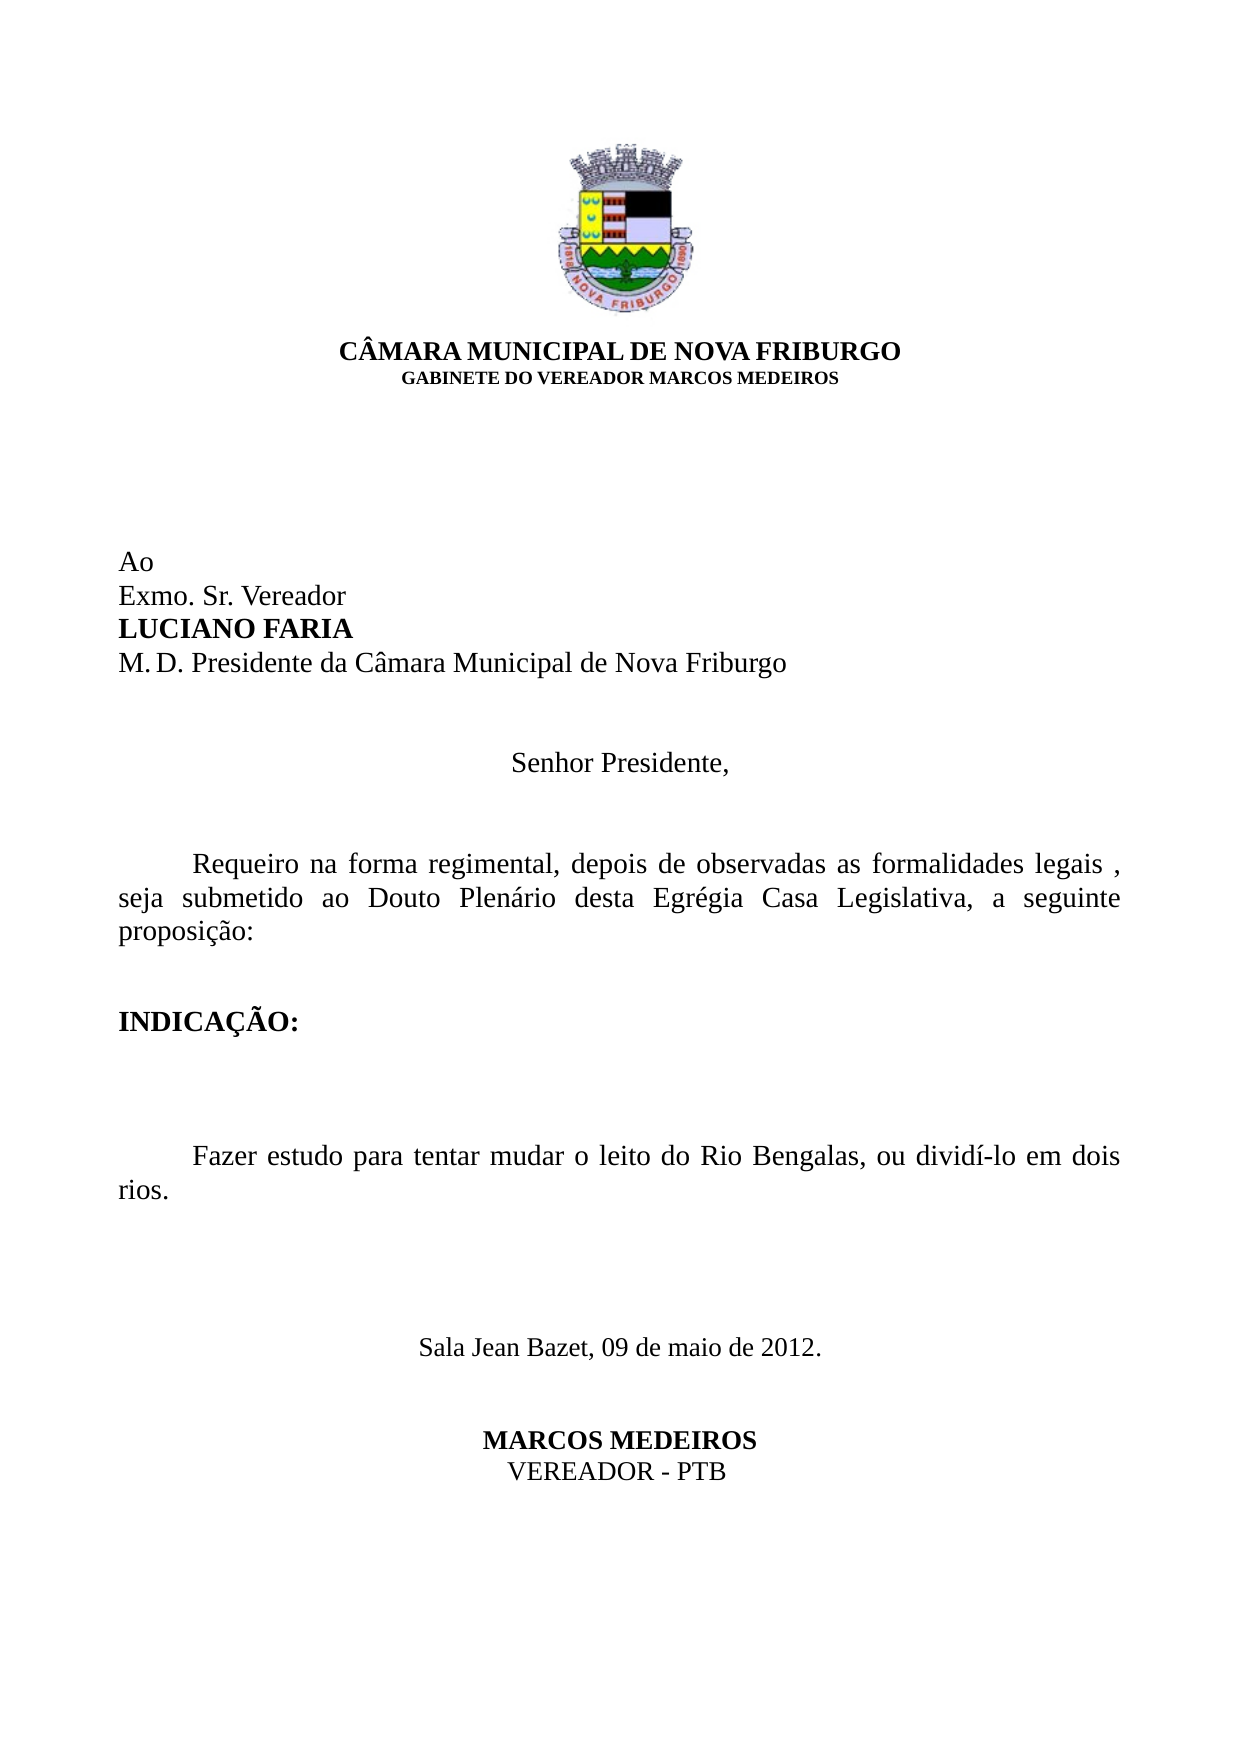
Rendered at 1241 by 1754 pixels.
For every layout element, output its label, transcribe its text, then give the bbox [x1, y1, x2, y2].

text Requeiro na forma regimental, depois de observadas as formalidades legais , seja submetido ao Douto Plenário desta Egrégia Casa Legislativa, a seguinte proposição: [118, 846, 1122, 947]
text INDICAÇÃO: [118, 1004, 1122, 1038]
text Fazer estudo para tentar mudar o leito do Rio Bengalas, ou dividí-lo em dois rios. [118, 1138, 1122, 1206]
text MARCOS MEDEIROS [118, 1424, 1122, 1455]
text GABINETE DO VEREADOR MARCOS MEDEIROS [118, 367, 1122, 388]
text Sala Jean Bazet, 09 de maio de 2012. [118, 1331, 1122, 1362]
text Ao [118, 544, 1122, 578]
text CÂMARA MUNICIPAL DE NOVA FRIBURGO [118, 335, 1122, 367]
text VEREADOR - PTB [118, 1455, 1122, 1486]
text Senhor Presidente, [118, 746, 1122, 779]
picture [537, 127, 703, 327]
list D. Presidente da Câmara Municipal de Nova Friburgo [118, 645, 1122, 678]
text LUCIANO FARIA [118, 611, 1122, 645]
text Exmo. Sr. Vereador [118, 578, 1122, 611]
